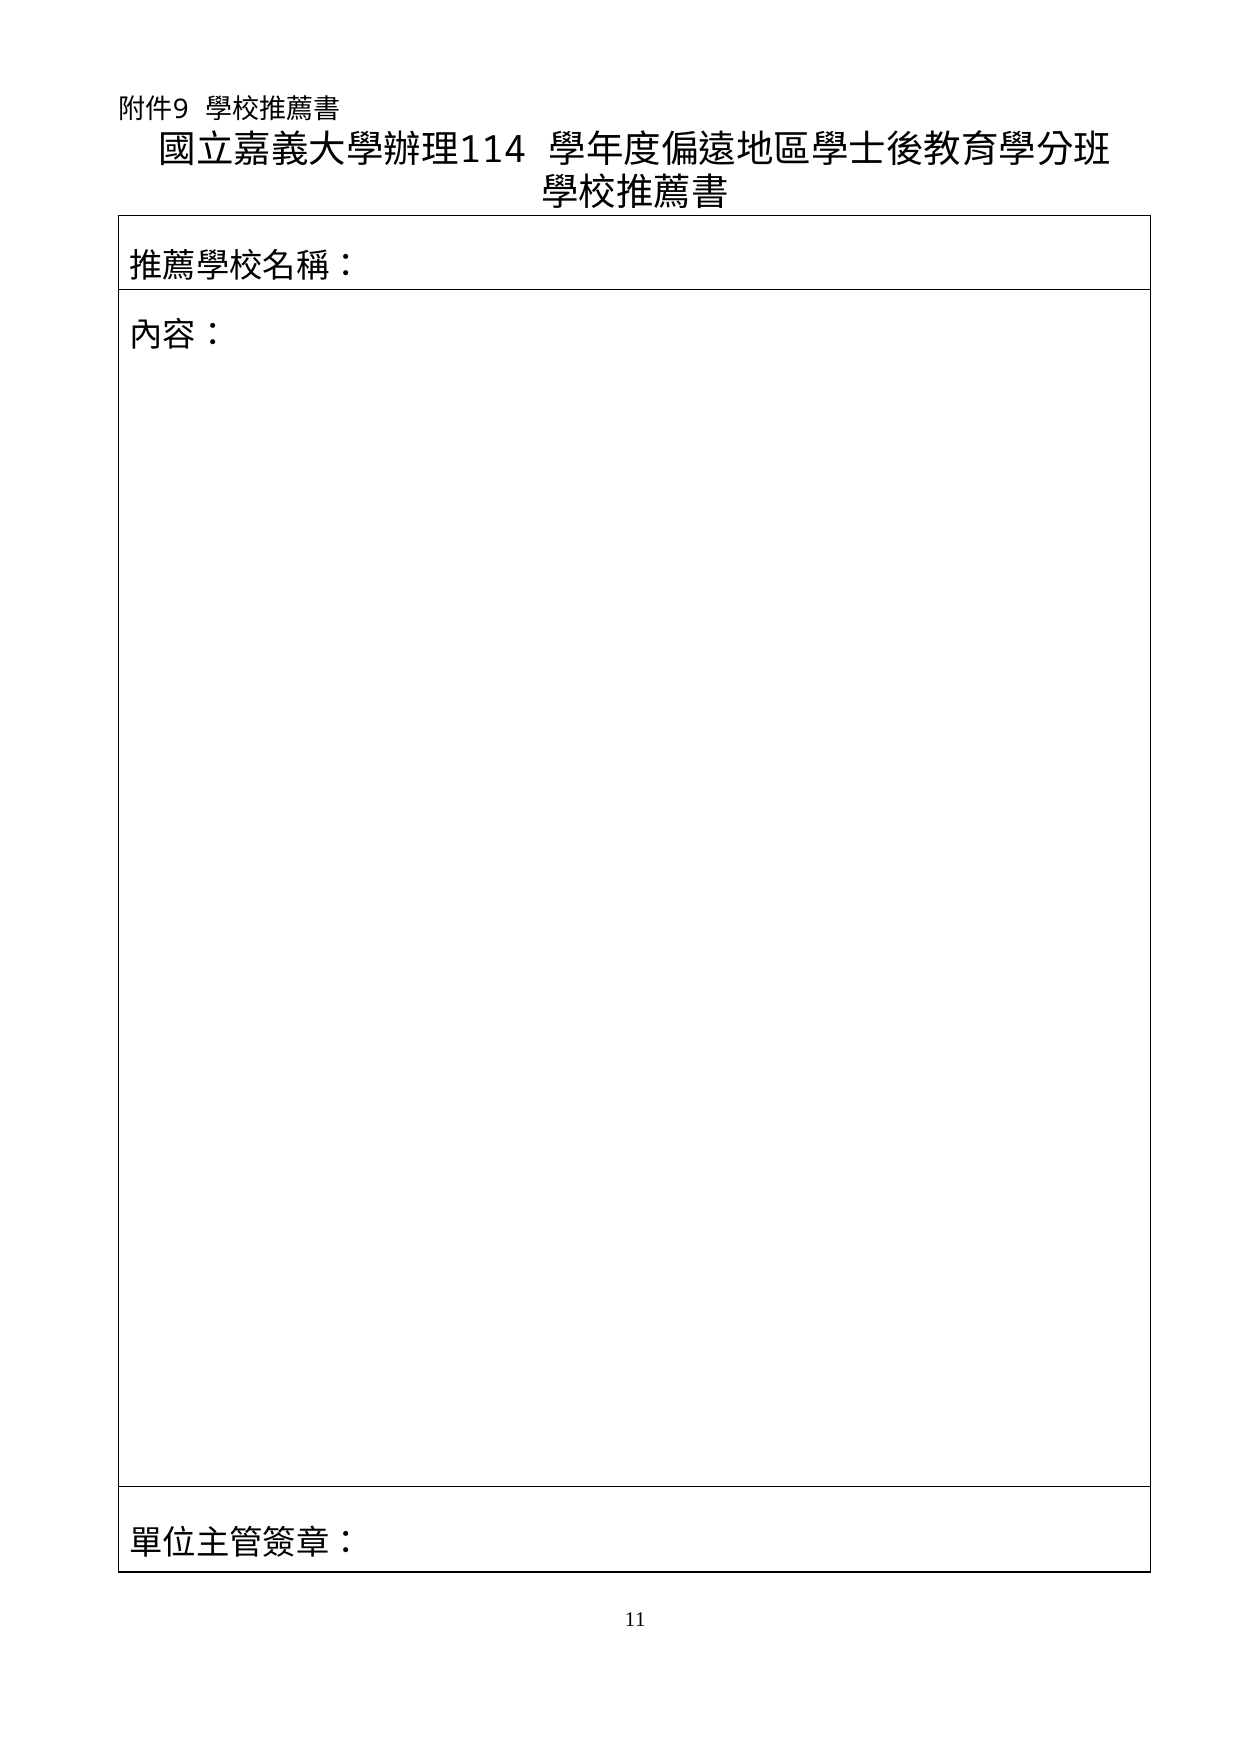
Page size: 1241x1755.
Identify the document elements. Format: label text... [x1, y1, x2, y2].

text 國立嘉義大學辦理114 學年度偏遠地區學士後教育學分班 [118, 127, 1152, 171]
text 附件9 學校推薦書 [118, 83, 1152, 127]
text 學校推薦書 [118, 171, 1152, 214]
table_header 推薦學校名稱： [119, 216, 1150, 289]
table_cell 內容： [119, 290, 1150, 1486]
table_cell 單位主管簽章： [119, 1487, 1150, 1571]
